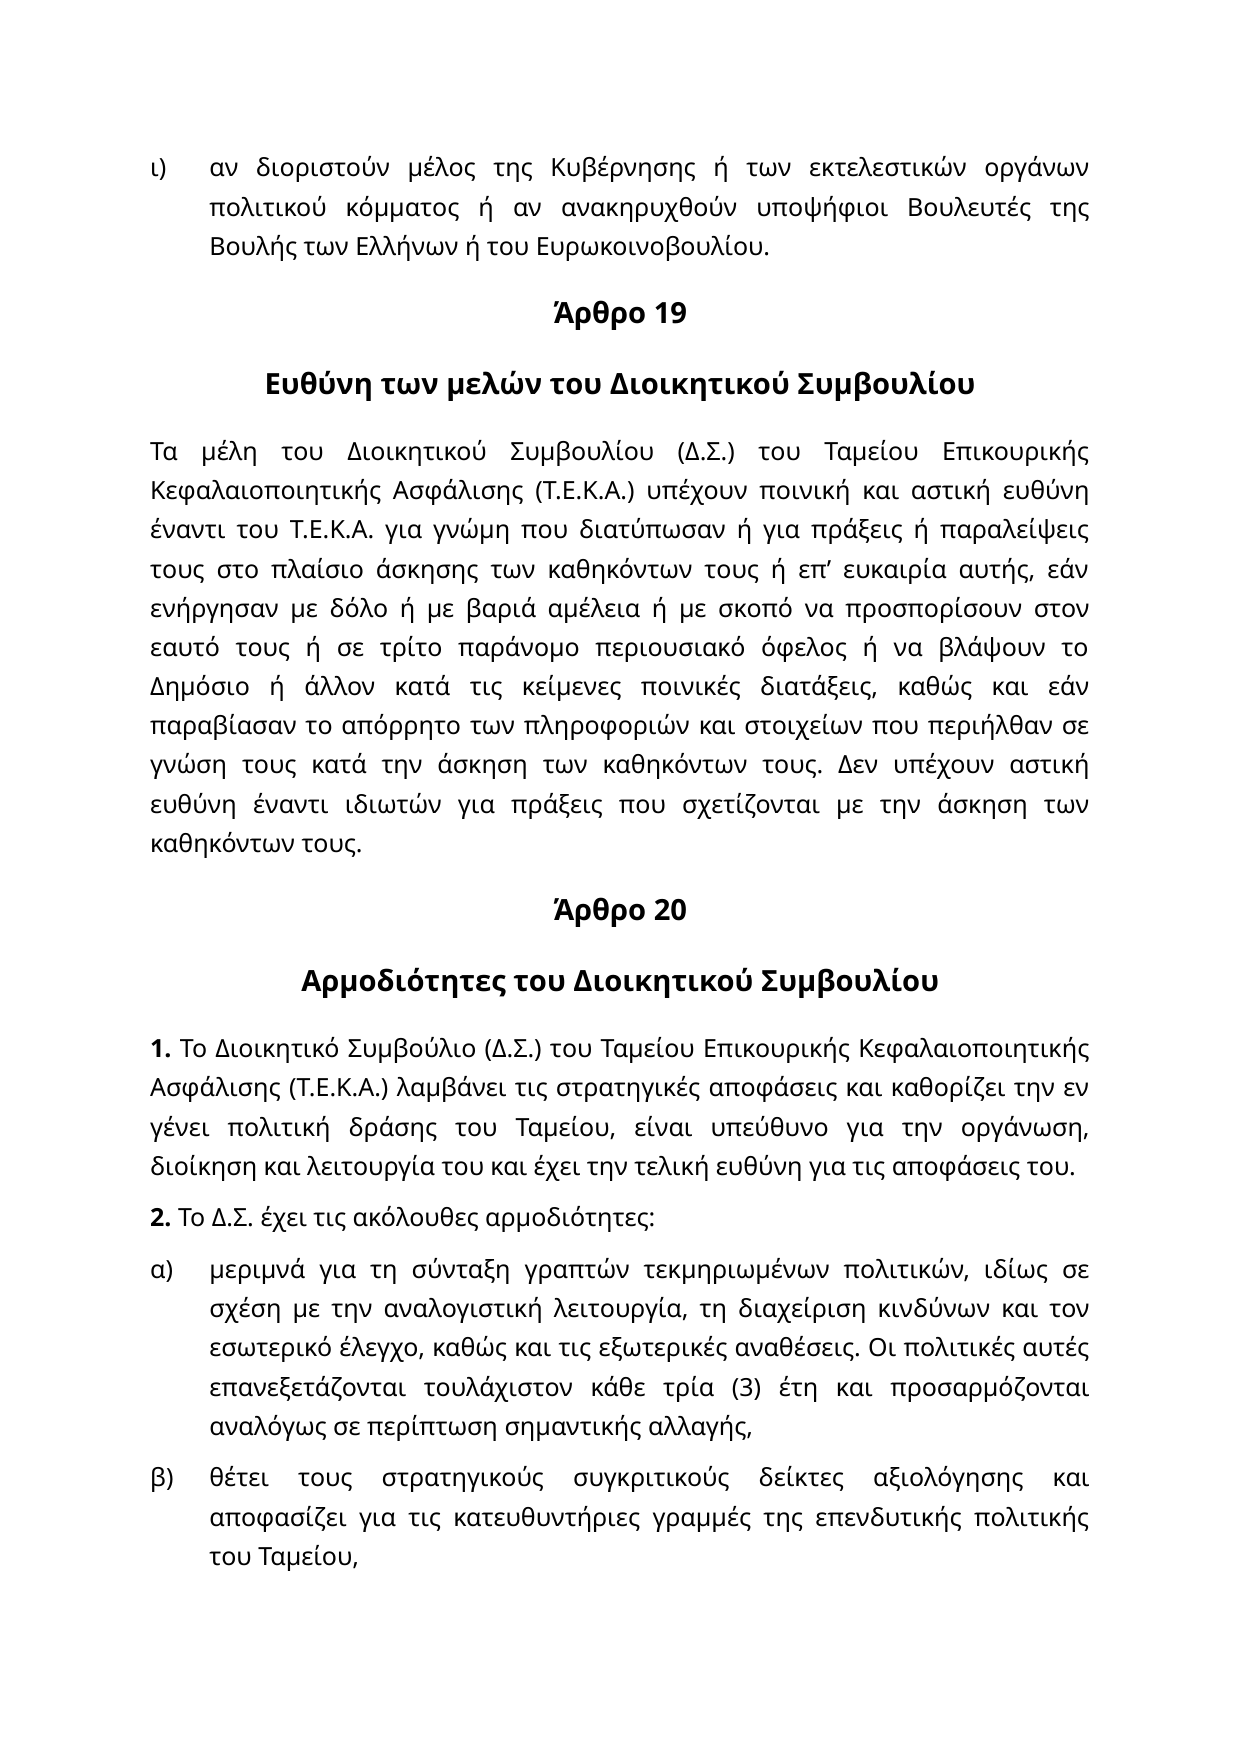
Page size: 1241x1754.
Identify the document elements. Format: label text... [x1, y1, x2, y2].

list α) μεριμνά για τη σύνταξη γραπτών τεκμηριωμένων πολιτικών, ιδίως σε σχέση με την αναλογιστική λειτουργία, τη διαχείριση κινδύνων και τον εσωτερικό έλεγχο, καθώς και τις εξωτερικές αναθέσεις. Οι πολιτικές αυτές επανεξετάζονται τουλάχιστον κάθε τρία (3) έτη και προσαρμόζονται αναλόγως σε περίπτωση σημαντικής αλλαγής, [150, 1252, 1090, 1442]
subtitle Αρμοδιότητες του Διοικητικού Συμβουλίου [150, 960, 1090, 1000]
text Τα μέλη του Διοικητικού Συμβουλίου (Δ.Σ.) του Ταμείου Επικουρικής Κεφαλαιοποιητικής Ασφάλισης (Τ.Ε.Κ.Α.) υπέχουν ποινική και αστική ευθύνη έναντι του Τ.Ε.Κ.Α. για γνώμη που διατύπωσαν ή για πράξεις ή παραλείψεις τους στο πλαίσιο άσκησης των καθηκόντων τους ή επ’ ευκαιρία αυτής, εάν ενήργησαν με δόλο ή με βαριά αμέλεια ή με σκοπό να προσπορίσουν στον εαυτό τους ή σε τρίτο παράνομο περιουσιακό όφελος ή να βλάψουν το Δημόσιο ή άλλον κατά τις κείμενες ποινικές διατάξεις, καθώς και εάν παραβίασαν το απόρρητο των πληροφοριών και στοιχείων που περιήλθαν σε γνώση τους κατά την άσκηση των καθηκόντων τους. Δεν υπέχουν αστική ευθύνη έναντι ιδιωτών για πράξεις που σχετίζονται με την άσκηση των καθηκόντων τους. [150, 434, 1090, 859]
text 1. Το Διοικητικό Συμβούλιο (Δ.Σ.) του Ταμείου Επικουρικής Κεφαλαιοποιητικής Ασφάλισης (Τ.Ε.Κ.Α.) λαμβάνει τις στρατηγικές αποφάσεις και καθορίζει την εν γένει πολιτική δράσης του Ταμείου, είναι υπεύθυνο για την οργάνωση, διοίκηση και λειτουργία του και έχει την τελική ευθύνη για τις αποφάσεις του. [150, 1031, 1090, 1182]
text 2. Το Δ.Σ. έχει τις ακόλουθες αρμοδιότητες: [150, 1200, 1090, 1234]
subtitle Ευθύνη των μελών του Διοικητικού Συμβουλίου [150, 363, 1090, 403]
subtitle Άρθρο 19 [150, 292, 1090, 332]
list β) θέτει τους στρατηγικούς συγκριτικούς δείκτες αξιολόγησης και αποφασίζει για τις κατευθυντήριες γραμμές της επενδυτικής πολιτικής του Ταμείου, [150, 1460, 1090, 1572]
subtitle Άρθρο 20 [150, 889, 1090, 929]
list ι) αν διοριστούν μέλος της Κυβέρνησης ή των εκτελεστικών οργάνων πολιτικού κόμματος ή αν ανακηρυχθούν υποψήφιοι Βουλευτές της Βουλής των Ελλήνων ή του Ευρωκοινοβουλίου. [150, 150, 1090, 262]
